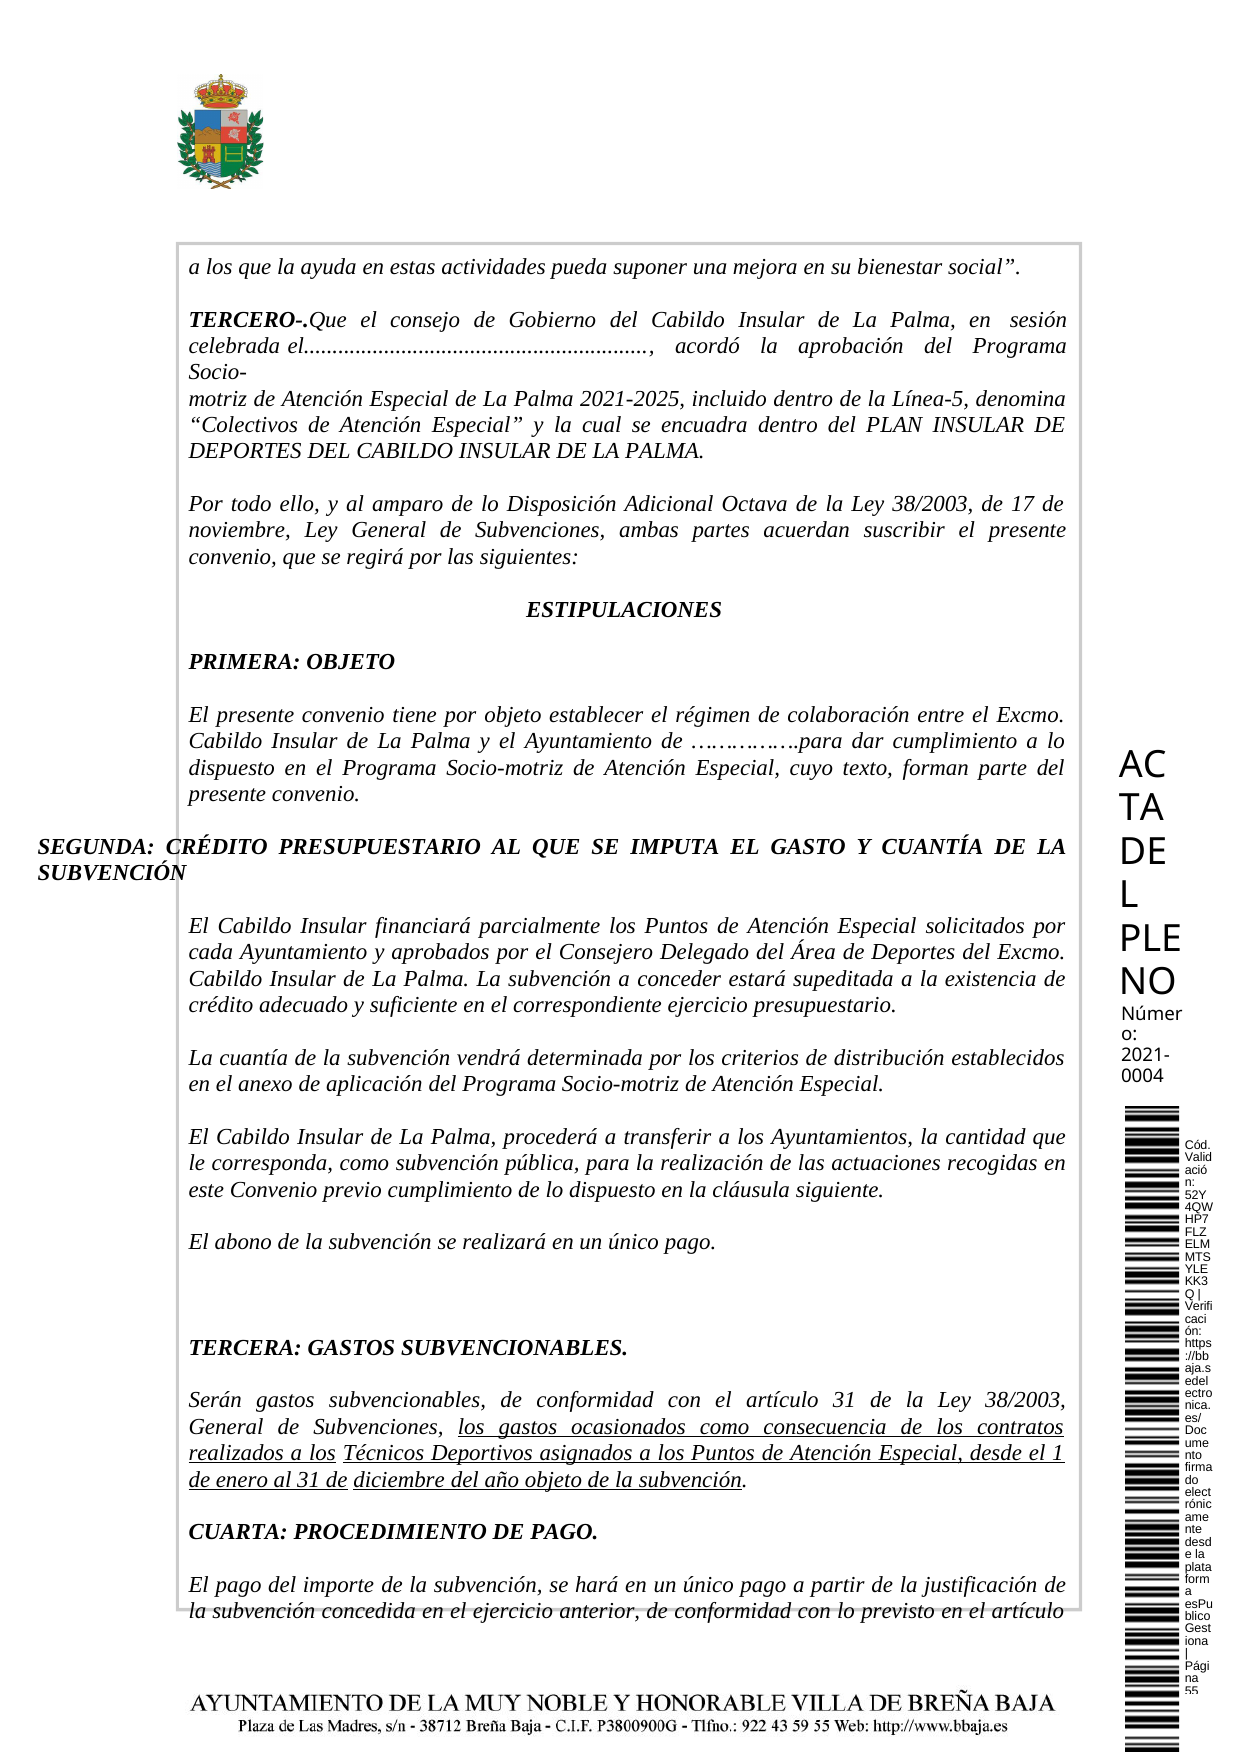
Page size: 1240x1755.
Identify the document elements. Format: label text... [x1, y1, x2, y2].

text El abono de la subvención se realizará en un único pago. [188, 1228, 1078, 1255]
subtitle [1083, 1518, 1125, 1545]
subtitle TERCERA: GASTOS SUBVENCIONABLES. [188, 1334, 1078, 1360]
text Por todo ello, y al amparo de lo Disposición Adicional Octava de la Ley 38/2003, de 17 de noviembre, Ley General de Subvenciones, ambas partes acuerdan suscribir el presente convenio, que se regirá por las siguientes: [188, 490, 1066, 569]
text TERCERO-.Que el consejo de Gobierno del Cabildo Insular de La Palma, en sesión celebrada el , acordó la aprobación del Programa Socio- [188, 306, 1067, 385]
text ACTA DEL PLENO [1119, 743, 1185, 1003]
text [1083, 648, 1189, 675]
text a los que la ayuda en estas actividades pueda suponer una mejora en su bienestar social”. [188, 253, 1078, 279]
text [1083, 1228, 1125, 1255]
text La cuantía de la subvención vendrá determinada por los criterios de distribución establecidos en el anexo de aplicación del Programa Socio-motriz de Atención Especial. [188, 1044, 1066, 1096]
text El presente convenio tiene por objeto establecer el régimen de colaboración entre el Excmo. Cabildo Insular de La Palma y el Ayuntamiento de …………….para dar cumplimiento a lo dispuesto en el Programa Socio-motriz de Atención Especial, cuyo texto, forman parte del presente convenio. [188, 701, 1066, 807]
text [1117, 741, 1185, 1087]
subtitle SEGUNDA: CRÉDITO PRESUPUESTARIO AL QUE SE IMPUTA EL GASTO Y CUANTÍA DE LA SUBVENCIÓN [179, 833, 1067, 886]
subtitle SEGUNDA: CRÉDITO PRESUPUESTARIO AL QUE SE IMPUTA EL GASTO Y CUANTÍA DE LA SUBVENCIÓN [37, 833, 175, 886]
text motriz de Atención Especial de La Palma 2021-2025, incluido dentro de la Línea-5, denomina “Colectivos de Atención Especial” y la cual se encuadra dentro del PLAN INSULAR DE DEPORTES DEL CABILDO INSULAR DE LA PALMA. [188, 385, 1067, 464]
subtitle [1083, 1334, 1125, 1360]
text El pago del importe de la subvención, se hará en un único pago a partir de la justificación de la subvención concedida en el ejercicio anterior, de conformidad con lo previsto en el artículo [188, 1612, 1066, 1624]
subtitle ESTIPULACIONES [184, 596, 1066, 622]
text Cód. Validación: 52Y4QWHP7FLZELMMTSYLEKK3Q | Verificación: https://bbaja.sedelectronica.es/ Documento firmado electrónicamente desde la plataforma esPublico Gestiona | Página 55 de 114 [1184, 1140, 1213, 1694]
text Número: 2021-0004 Fecha: 25/05/2021 [1121, 1003, 1185, 1087]
text Serán gastos subvencionables, de conformidad con el artículo 31 de la Ley 38/2003, General de Subvenciones, los gastos ocasionados como consecuencia de los contratos realizados a los Técnicos Deportivos asignados a los Puntos de Atención Especial, desde el 1 de enero al 31 de diciembre del año objeto de la subvención. [188, 1387, 1067, 1492]
text [1083, 253, 1189, 279]
text El Cabildo Insular financiará parcialmente los Puntos de Atención Especial solicitados por cada Ayuntamiento y aprobados por el Consejero Delegado del Área de Deportes del Excmo. Cabildo Insular de La Palma. La subvención a conceder estará supeditada a la existencia de crédito adecuado y suficiente en el correspondiente ejercicio presupuestario. [188, 912, 1067, 1017]
text El pago del importe de la subvención, se hará en un único pago a partir de la justificación de la subvención concedida en el ejercicio anterior, de conformidad con lo previsto en el artículo [188, 1571, 1066, 1607]
text El Cabildo Insular de La Palma, procederá a transferir a los Ayuntamientos, la cantidad que le corresponda, como subvención pública, para la realización de las actuaciones recogidas en este Convenio previo cumplimiento de lo dispuesto en la cláusula siguiente. [188, 1123, 1066, 1202]
subtitle CUARTA: PROCEDIMIENTO DE PAGO. [188, 1518, 1078, 1545]
text PRIMERA: OBJETO [188, 648, 1078, 675]
